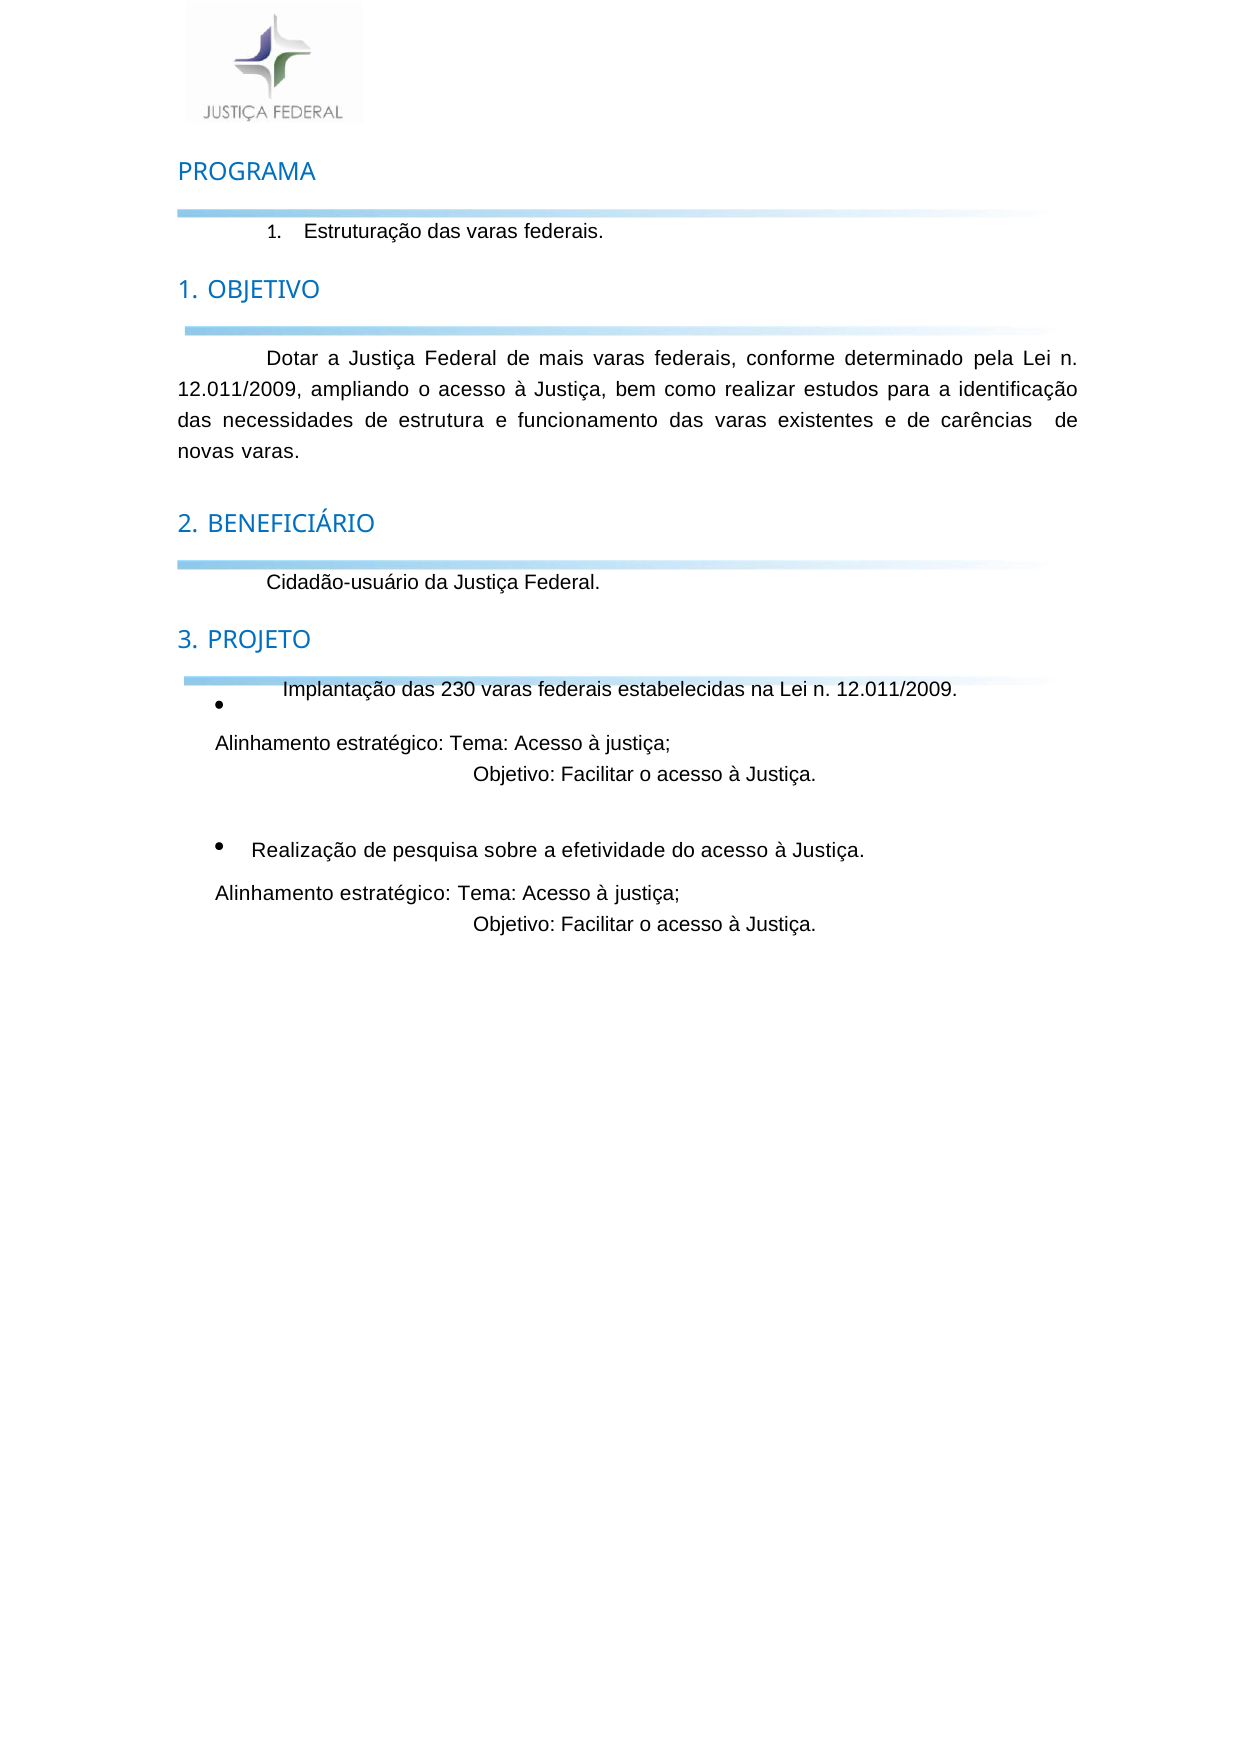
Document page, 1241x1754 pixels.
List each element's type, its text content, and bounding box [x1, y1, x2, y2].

picture [184, 676, 1057, 686]
picture [184, 326, 1057, 336]
text Realização de pesquisa sobre a efetividade do acesso à Justiça. Alinhamento estratégico: Tema: Acesso à justiça; [215, 819, 938, 904]
text Objetivo: Facilitar o acesso à Justiça. [473, 762, 1090, 786]
subtitle PROJETO [177, 622, 1090, 656]
picture [214, 831, 235, 857]
subtitle PROGRAMA [177, 154, 1090, 188]
text Dotar a Justiça Federal de mais varas federais, conforme determinado pela Lei n. 12.011/2009, ampliando o acesso à Justiça, bem como realizar estudos para a identificação das necessidades de estrutura e funcionamento das varas existentes e de carências de novas varas. [177, 328, 1078, 463]
text Objetivo: Facilitar o acesso à Justiça. [473, 912, 1090, 936]
text Cidadão-usuário da Justiça Federal. [266, 559, 1090, 593]
subtitle OBJETIVO [177, 271, 1090, 306]
picture [177, 209, 1049, 218]
picture [214, 689, 235, 716]
picture [185, 1, 363, 123]
picture [177, 560, 1049, 570]
text Alinhamento estratégico: Tema: Acesso à justiça; [215, 690, 1090, 755]
list Estruturação das varas federais. [266, 208, 1090, 243]
subtitle BENEFICIÁRIO [177, 505, 1090, 539]
